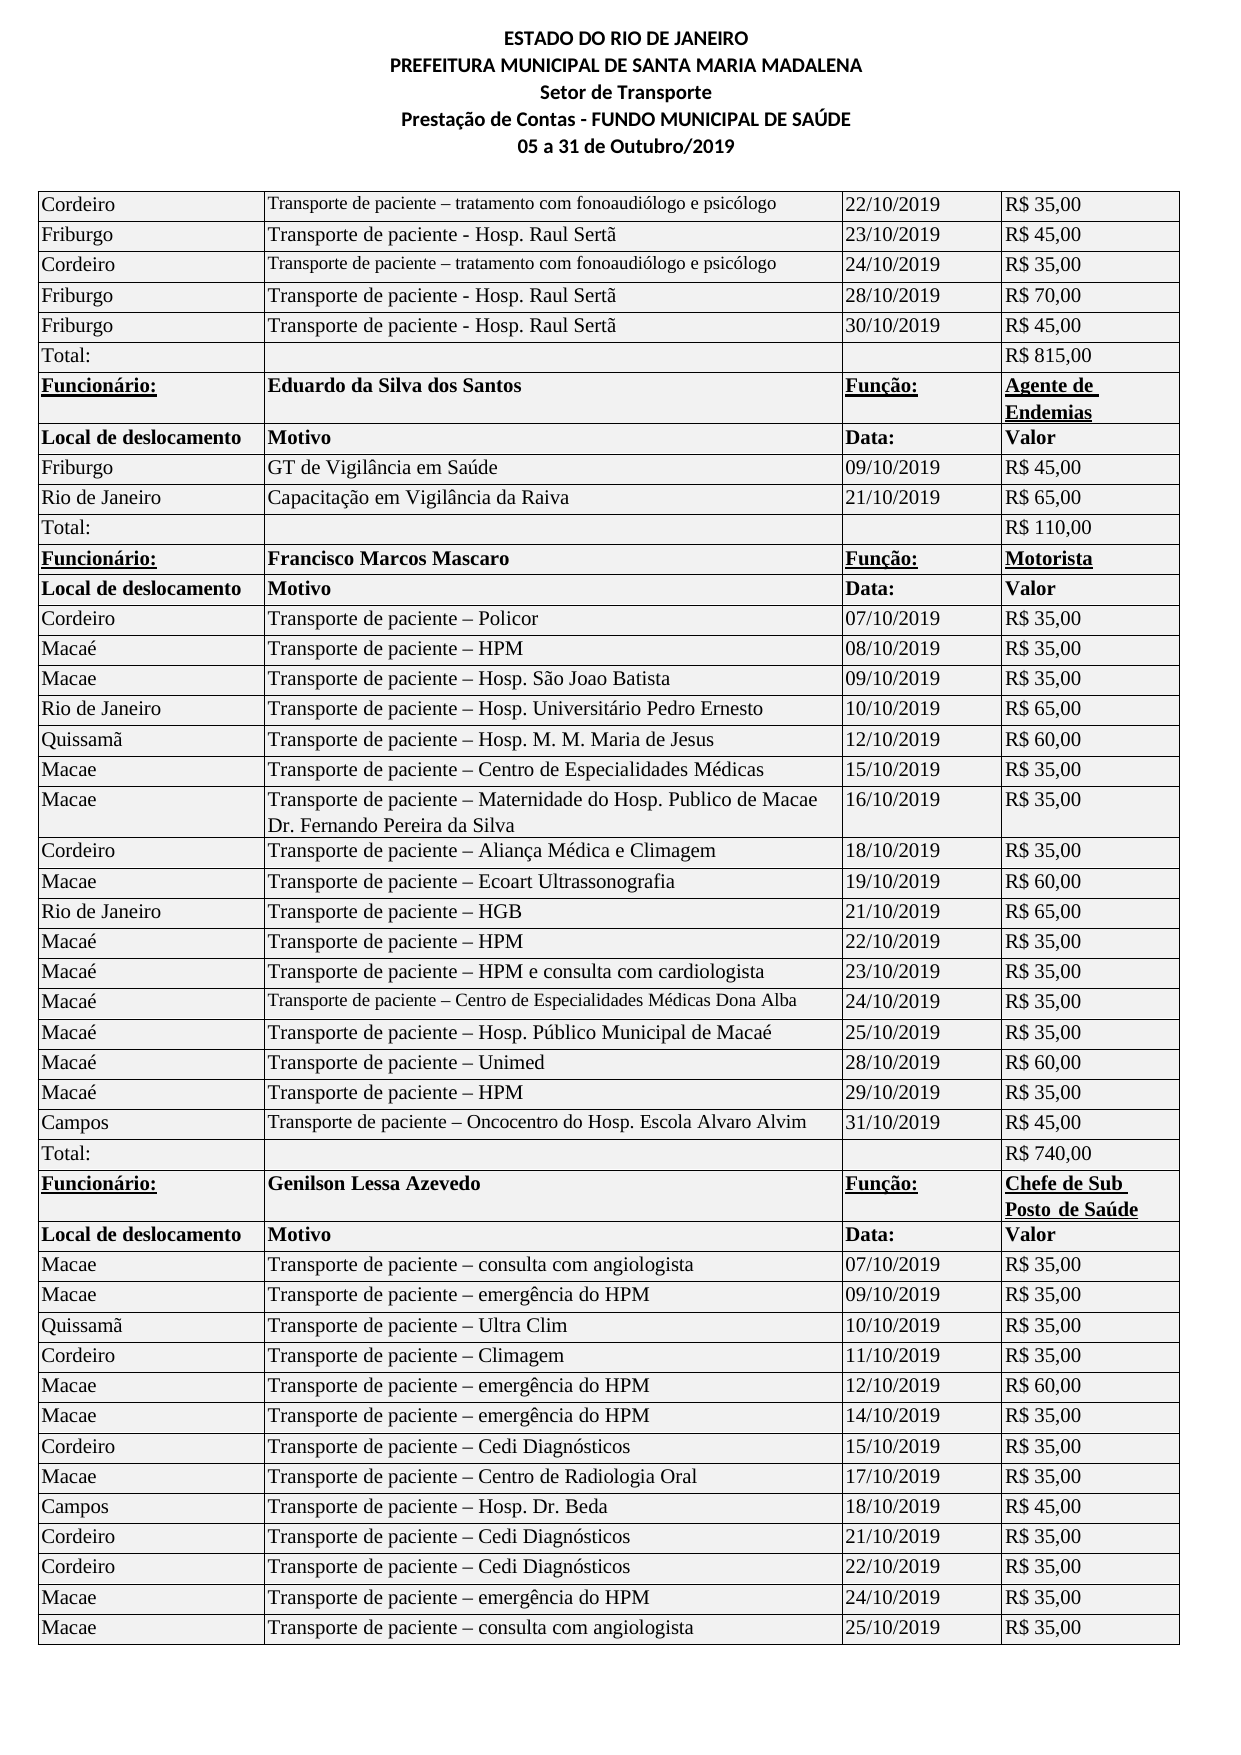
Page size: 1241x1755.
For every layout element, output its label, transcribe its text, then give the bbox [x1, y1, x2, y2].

table_cell 29/10/2019 [843, 1080, 1001, 1109]
table_cell R$ 35,00 [1002, 929, 1179, 958]
table_cell Transporte de paciente – tratamento com fonoaudiólogo e psicólogo [265, 252, 842, 281]
table_cell R$ 45,00 [1002, 1110, 1179, 1139]
table_cell Transporte de paciente - Hosp. Raul Sertã [265, 222, 842, 251]
table_cell [265, 1140, 842, 1169]
table_cell Genilson Lessa Azevedo [265, 1171, 842, 1221]
table_cell Transporte de paciente – emergência do HPM [265, 1403, 842, 1432]
table_cell Transporte de paciente – HPM [265, 636, 842, 665]
table_cell 21/10/2019 [843, 899, 1001, 928]
table_cell Funcionário: [39, 373, 264, 423]
table_cell 23/10/2019 [843, 959, 1001, 988]
table_cell 15/10/2019 [843, 1434, 1001, 1463]
table_cell Motivo [265, 1222, 842, 1251]
table_cell 31/10/2019 [843, 1110, 1001, 1139]
table_cell 22/10/2019 [843, 929, 1001, 958]
table_cell R$ 35,00 [1002, 606, 1179, 635]
table_cell Transporte de paciente – Aliança Médica e Climagem [265, 838, 842, 867]
table_cell R$ 65,00 [1002, 899, 1179, 928]
table_cell R$ 35,00 [1002, 1585, 1179, 1614]
table_cell R$ 60,00 [1002, 726, 1179, 756]
table_cell Transporte de paciente – Cedi Diagnósticos [265, 1554, 842, 1583]
table_cell Função: [843, 545, 1001, 574]
table_cell 18/10/2019 [843, 1494, 1001, 1523]
table_cell R$ 815,00 [1002, 343, 1179, 372]
table_cell Transporte de paciente – Unimed [265, 1050, 842, 1079]
table_cell Rio de Janeiro [39, 899, 264, 928]
table_cell Transporte de paciente – Hosp. Dr. Beda [265, 1494, 842, 1523]
table_cell Transporte de paciente – consulta com angiologista [265, 1615, 842, 1644]
table_cell Transporte de paciente – emergência do HPM [265, 1585, 842, 1614]
table_cell 25/10/2019 [843, 1615, 1001, 1644]
table_cell Transporte de paciente – HPM [265, 929, 842, 958]
table_cell Transporte de paciente – Cedi Diagnósticos [265, 1524, 842, 1553]
table_cell 17/10/2019 [843, 1464, 1001, 1493]
table_cell 28/10/2019 [843, 283, 1001, 312]
table_cell 11/10/2019 [843, 1343, 1001, 1372]
table_cell R$ 35,00 [1002, 666, 1179, 695]
table_cell Macae [39, 1373, 264, 1402]
table_cell 15/10/2019 [843, 757, 1001, 786]
table_cell Transporte de paciente – Ultra Clim [265, 1313, 842, 1342]
table_cell Macae [39, 1464, 264, 1493]
table_cell Transporte de paciente – Oncocentro do Hosp. Escola Alvaro Alvim [265, 1110, 842, 1139]
table_cell Macaé [39, 1080, 264, 1109]
table_cell Cordeiro [39, 1524, 264, 1553]
table_cell Transporte de paciente – Hosp. M. M. Maria de Jesus [265, 726, 842, 756]
table_cell Transporte de paciente – Centro de Radiologia Oral [265, 1464, 842, 1493]
table_cell Transporte de paciente – HPM [265, 1080, 842, 1109]
table_cell R$ 35,00 [1002, 636, 1179, 665]
table_cell R$ 35,00 [1002, 1464, 1179, 1493]
table_cell Campos [39, 1110, 264, 1139]
table_cell 21/10/2019 [843, 1524, 1001, 1553]
table_cell R$ 740,00 [1002, 1140, 1179, 1169]
table_cell Transporte de paciente - Hosp. Raul Sertã [265, 313, 842, 342]
table_cell Total: [39, 343, 264, 372]
table_cell Transporte de paciente – Ecoart Ultrassonografia [265, 869, 842, 898]
table_cell 24/10/2019 [843, 1585, 1001, 1614]
table_cell Motorista [1002, 545, 1179, 574]
table_cell Cordeiro [39, 1434, 264, 1463]
table_cell Macae [39, 757, 264, 786]
table_cell 08/10/2019 [843, 636, 1001, 665]
table_cell Total: [39, 1140, 264, 1169]
table_cell R$ 35,00 [1002, 1524, 1179, 1553]
table_cell [843, 515, 1001, 544]
table_cell Cordeiro [39, 1343, 264, 1372]
table_header Transporte de paciente – tratamento com fonoaudiólogo e psicólogo [265, 192, 842, 221]
table_cell R$ 35,00 [1002, 1282, 1179, 1311]
table_cell [843, 1140, 1001, 1169]
table_cell R$ 35,00 [1002, 1403, 1179, 1432]
table_cell R$ 35,00 [1002, 1252, 1179, 1281]
table_cell R$ 65,00 [1002, 696, 1179, 725]
table_cell R$ 65,00 [1002, 485, 1179, 514]
table_cell Cordeiro [39, 1554, 264, 1583]
table_cell R$ 35,00 [1002, 1434, 1179, 1463]
table_cell Friburgo [39, 222, 264, 251]
table_cell 24/10/2019 [843, 252, 1001, 281]
table_cell Transporte de paciente – Cedi Diagnósticos [265, 1434, 842, 1463]
table_cell R$ 60,00 [1002, 1373, 1179, 1402]
table_cell Local de deslocamento [39, 575, 264, 604]
table_cell Transporte de paciente – Maternidade do Hosp. Publico de Macae Dr. Fernando Pereira da Silva [265, 787, 842, 837]
table_cell R$ 35,00 [1002, 1615, 1179, 1644]
table_cell Local de deslocamento [39, 424, 264, 453]
table_cell R$ 35,00 [1002, 1313, 1179, 1342]
table_cell Transporte de paciente – Centro de Especialidades Médicas [265, 757, 842, 786]
table_cell 24/10/2019 [843, 989, 1001, 1018]
table_cell Funcionário: [39, 1171, 264, 1221]
table_cell Campos [39, 1494, 264, 1523]
table_cell R$ 35,00 [1002, 787, 1179, 837]
table_cell R$ 110,00 [1002, 515, 1179, 544]
table_cell Transporte de paciente – HPM e consulta com cardiologista [265, 959, 842, 988]
table_cell [265, 515, 842, 544]
table_cell 07/10/2019 [843, 1252, 1001, 1281]
table_cell 10/10/2019 [843, 696, 1001, 725]
table_header R$ 35,00 [1002, 192, 1179, 221]
table_cell 25/10/2019 [843, 1020, 1001, 1049]
table_cell Friburgo [39, 313, 264, 342]
table_cell Cordeiro [39, 252, 264, 281]
table_cell Agente de Endemias [1002, 373, 1179, 423]
table_cell 09/10/2019 [843, 666, 1001, 695]
table_header Cordeiro [39, 192, 264, 221]
table_cell R$ 35,00 [1002, 1020, 1179, 1049]
table_cell Macaé [39, 959, 264, 988]
table_cell [843, 343, 1001, 372]
table_cell R$ 45,00 [1002, 313, 1179, 342]
table_cell 09/10/2019 [843, 1282, 1001, 1311]
table_cell R$ 35,00 [1002, 1080, 1179, 1109]
table_cell Chefe de Sub Posto de Saúde [1002, 1171, 1179, 1221]
table_cell Macae [39, 1282, 264, 1311]
table_cell R$ 45,00 [1002, 1494, 1179, 1523]
table_cell Total: [39, 515, 264, 544]
table_cell Funcionário: [39, 545, 264, 574]
table_cell Data: [843, 424, 1001, 453]
table_cell Motivo [265, 424, 842, 453]
table_cell 23/10/2019 [843, 222, 1001, 251]
table_cell Cordeiro [39, 838, 264, 867]
table_cell 10/10/2019 [843, 1313, 1001, 1342]
table_cell 14/10/2019 [843, 1403, 1001, 1432]
table_cell Função: [843, 1171, 1001, 1221]
table_cell Quissamã [39, 726, 264, 756]
table_cell R$ 35,00 [1002, 838, 1179, 867]
table_cell Macaé [39, 1050, 264, 1079]
table_cell Transporte de paciente – Hosp. Universitário Pedro Ernesto [265, 696, 842, 725]
table_cell Macaé [39, 636, 264, 665]
table_cell Local de deslocamento [39, 1222, 264, 1251]
table_cell 12/10/2019 [843, 1373, 1001, 1402]
table_cell R$ 35,00 [1002, 959, 1179, 988]
table_cell Macaé [39, 929, 264, 958]
table_cell Rio de Janeiro [39, 696, 264, 725]
table_cell Macae [39, 1585, 264, 1614]
table_cell Valor [1002, 424, 1179, 453]
table_cell R$ 60,00 [1002, 869, 1179, 898]
table_cell Função: [843, 373, 1001, 423]
table_cell Data: [843, 1222, 1001, 1251]
table_cell Cordeiro [39, 606, 264, 635]
table_cell Eduardo da Silva dos Santos [265, 373, 842, 423]
table_cell Motivo [265, 575, 842, 604]
table_cell R$ 35,00 [1002, 252, 1179, 281]
table_cell 07/10/2019 [843, 606, 1001, 635]
table_cell Transporte de paciente – Policor [265, 606, 842, 635]
table_cell 19/10/2019 [843, 869, 1001, 898]
table_cell R$ 45,00 [1002, 455, 1179, 484]
table_cell Quissamã [39, 1313, 264, 1342]
table_cell Valor [1002, 575, 1179, 604]
table_cell R$ 35,00 [1002, 1554, 1179, 1583]
table_cell Transporte de paciente – emergência do HPM [265, 1373, 842, 1402]
table_cell 12/10/2019 [843, 726, 1001, 756]
table_cell 30/10/2019 [843, 313, 1001, 342]
table_cell 22/10/2019 [843, 1554, 1001, 1583]
table_cell Data: [843, 575, 1001, 604]
table_header 22/10/2019 [843, 192, 1001, 221]
table_cell Valor [1002, 1222, 1179, 1251]
table_cell Transporte de paciente – Centro de Especialidades Médicas Dona Alba [265, 989, 842, 1018]
table_cell Macae [39, 869, 264, 898]
table_cell Friburgo [39, 455, 264, 484]
table_cell Transporte de paciente – emergência do HPM [265, 1282, 842, 1311]
table_cell Macae [39, 1615, 264, 1644]
table_cell R$ 35,00 [1002, 1343, 1179, 1372]
table_cell Transporte de paciente – Hosp. São Joao Batista [265, 666, 842, 695]
table_cell Macaé [39, 989, 264, 1018]
table_cell GT de Vigilância em Saúde [265, 455, 842, 484]
table_cell Friburgo [39, 283, 264, 312]
table_cell R$ 45,00 [1002, 222, 1179, 251]
table_cell Transporte de paciente – HGB [265, 899, 842, 928]
table_cell Francisco Marcos Mascaro [265, 545, 842, 574]
table_cell R$ 35,00 [1002, 989, 1179, 1018]
table_cell Capacitação em Vigilância da Raiva [265, 485, 842, 514]
table_cell Transporte de paciente - Hosp. Raul Sertã [265, 283, 842, 312]
table_cell Macae [39, 1403, 264, 1432]
table_cell R$ 70,00 [1002, 283, 1179, 312]
table_cell Macae [39, 787, 264, 837]
table_cell Transporte de paciente – Hosp. Público Municipal de Macaé [265, 1020, 842, 1049]
table_cell Transporte de paciente – consulta com angiologista [265, 1252, 842, 1281]
table_cell 21/10/2019 [843, 485, 1001, 514]
table_cell Macaé [39, 1020, 264, 1049]
table_cell Rio de Janeiro [39, 485, 264, 514]
table_cell [265, 343, 842, 372]
table_cell 28/10/2019 [843, 1050, 1001, 1079]
table_cell Macae [39, 666, 264, 695]
table_cell Macae [39, 1252, 264, 1281]
table_cell 09/10/2019 [843, 455, 1001, 484]
table_cell 16/10/2019 [843, 787, 1001, 837]
table_cell Transporte de paciente – Climagem [265, 1343, 842, 1372]
table_cell 18/10/2019 [843, 838, 1001, 867]
table_cell R$ 35,00 [1002, 757, 1179, 786]
table_cell R$ 60,00 [1002, 1050, 1179, 1079]
